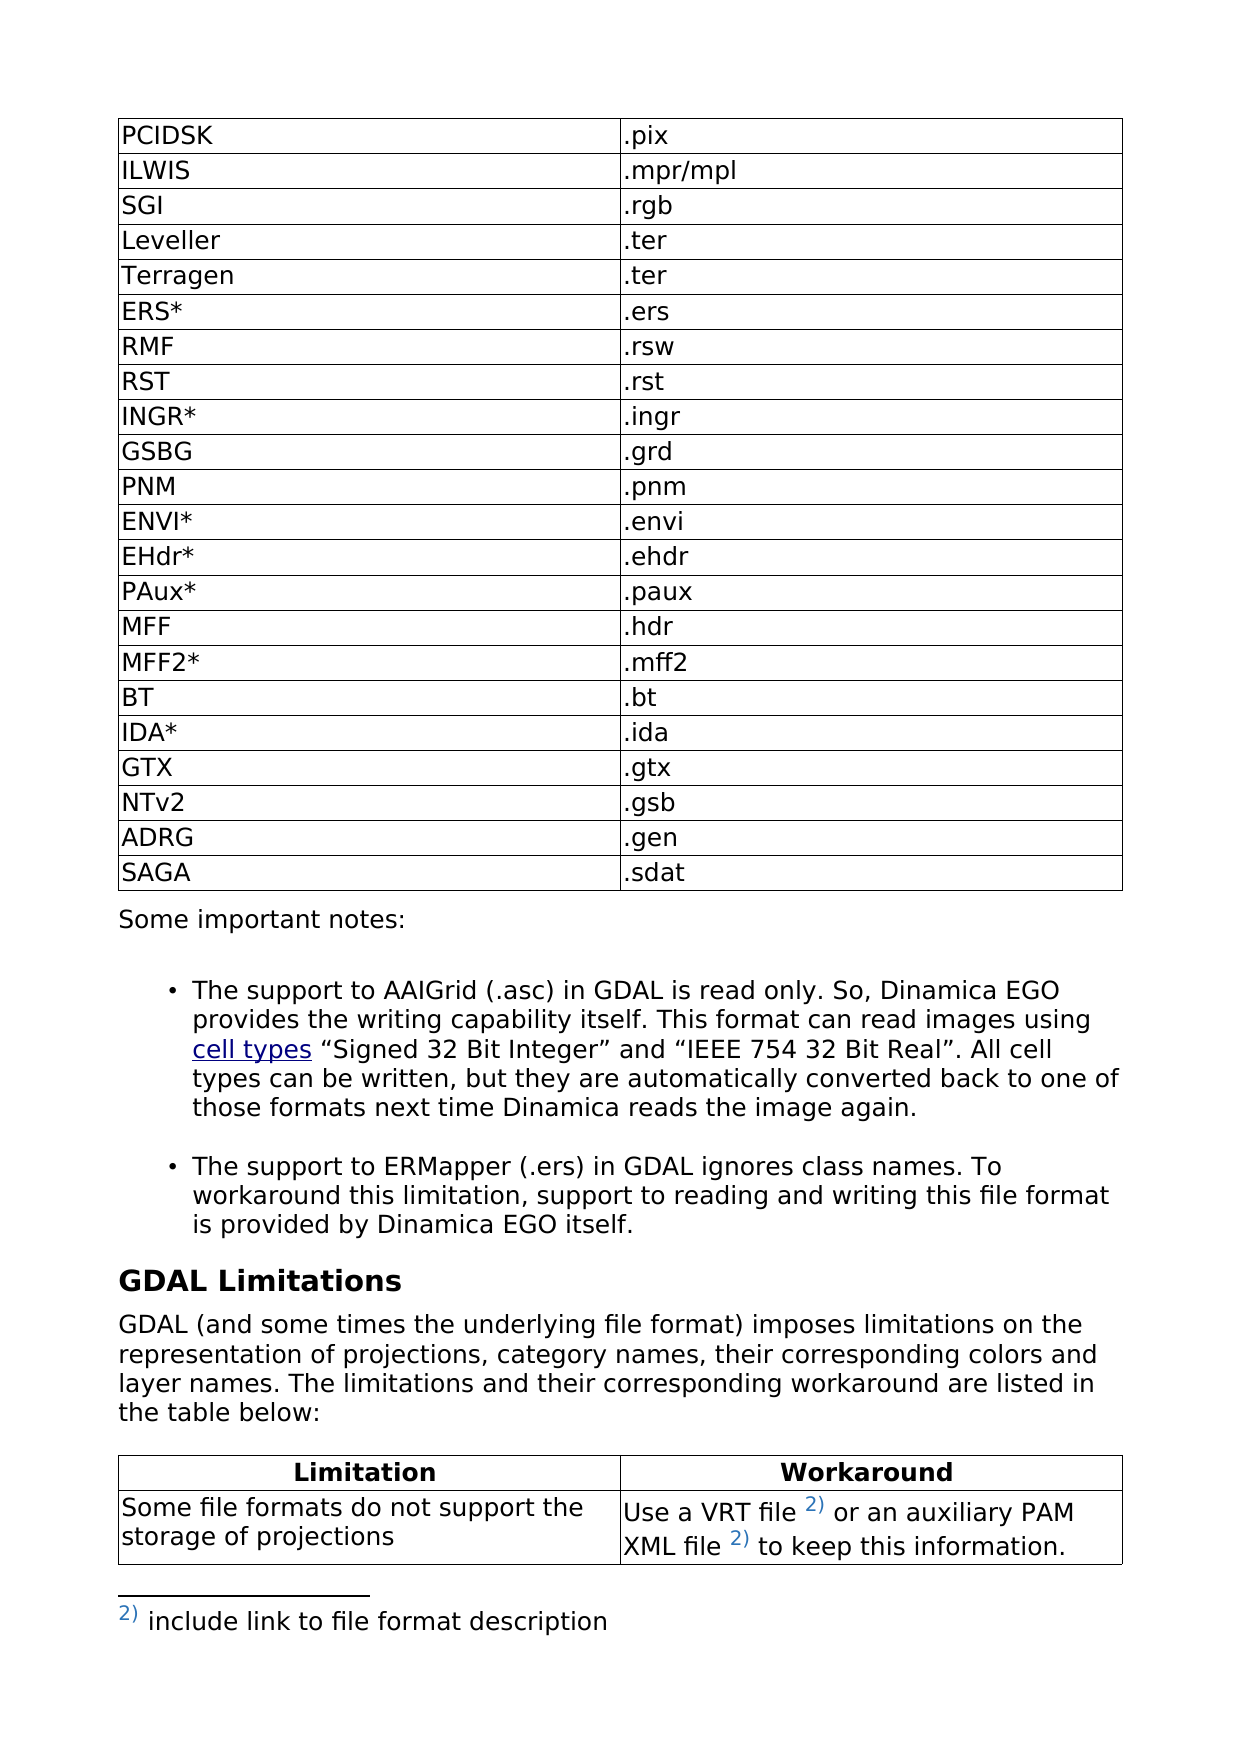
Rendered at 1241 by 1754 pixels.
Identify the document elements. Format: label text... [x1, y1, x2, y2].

table_header Limitation [119, 1456, 620, 1490]
table_cell .ter [621, 225, 1122, 258]
table_cell Terragen [119, 260, 620, 294]
table_cell Leveller [119, 225, 620, 258]
table_cell .mff2 [621, 646, 1122, 680]
table_cell .gtx [621, 751, 1122, 785]
table_cell PNM [119, 470, 620, 504]
table_cell RST [119, 365, 620, 399]
table_cell .rgb [621, 189, 1122, 223]
table_cell .pnm [621, 470, 1122, 504]
table_cell ILWIS [119, 154, 620, 188]
table_cell .gen [621, 821, 1122, 855]
table_cell .rst [621, 365, 1122, 399]
list The support to AAIGrid (.asc) in GDAL is read only. So, Dinamica EGO provides the writing capability itself. This format can read images using cell types “Signed 32 Bit Integer” and “IEEE 754 32 Bit Real”. All cell types can be written, but they are automatically converted back to one of those formats next time Dinamica reads the image again. [177, 976, 1122, 1122]
table_cell NTv2 [119, 786, 620, 820]
table_cell ERS* [119, 295, 620, 329]
table_cell MFF2* [119, 646, 620, 680]
text GDAL (and some times the underlying file format) imposes limitations on the representation of projections, category names, their corresponding colors and layer names. The limitations and their corresponding workaround are listed in the table below: [118, 1311, 1122, 1427]
table_cell .mpr/mpl [621, 154, 1122, 188]
table_cell GTX [119, 751, 620, 785]
table_cell .sdat [621, 856, 1122, 890]
table_cell ENVI* [119, 505, 620, 539]
table_cell .rsw [621, 330, 1122, 364]
table_cell EHdr* [119, 540, 620, 574]
table_cell PCIDSK [119, 119, 620, 153]
subtitle GDAL Limitations [118, 1264, 1122, 1298]
table_cell .gsb [621, 786, 1122, 820]
table_cell SGI [119, 189, 620, 223]
table_cell .ida [621, 716, 1122, 750]
table_cell SAGA [119, 856, 620, 890]
table_cell .ers [621, 295, 1122, 329]
table_cell IDA* [119, 716, 620, 750]
table_cell INGR* [119, 400, 620, 434]
table_cell MFF [119, 611, 620, 645]
table_cell .pix [621, 119, 1122, 153]
table_cell GSBG [119, 435, 620, 469]
table_cell .grd [621, 435, 1122, 469]
table_cell .envi [621, 505, 1122, 539]
table_cell .paux [621, 576, 1122, 609]
table_cell .hdr [621, 611, 1122, 645]
table_cell .ingr [621, 400, 1122, 434]
list The support to ERMapper (.ers) in GDAL ignores class names. To workaround this limitation, support to reading and writing this file format is provided by Dinamica EGO itself. [177, 1152, 1122, 1239]
table_cell RMF [119, 330, 620, 364]
table_cell PAux* [119, 576, 620, 609]
table_cell .ter [621, 260, 1122, 294]
table_cell .ehdr [621, 540, 1122, 574]
table_cell Use a VRT file or an auxiliary PAM XML file 2) to keep this information. [621, 1491, 1122, 1564]
table_cell .bt [621, 681, 1122, 715]
table_header Workaround [621, 1456, 1122, 1490]
table_cell Some file formats do not support the storage of projections [119, 1491, 620, 1564]
text Some important notes: [118, 905, 1122, 934]
table_cell BT [119, 681, 620, 715]
table_cell ADRG [119, 821, 620, 855]
